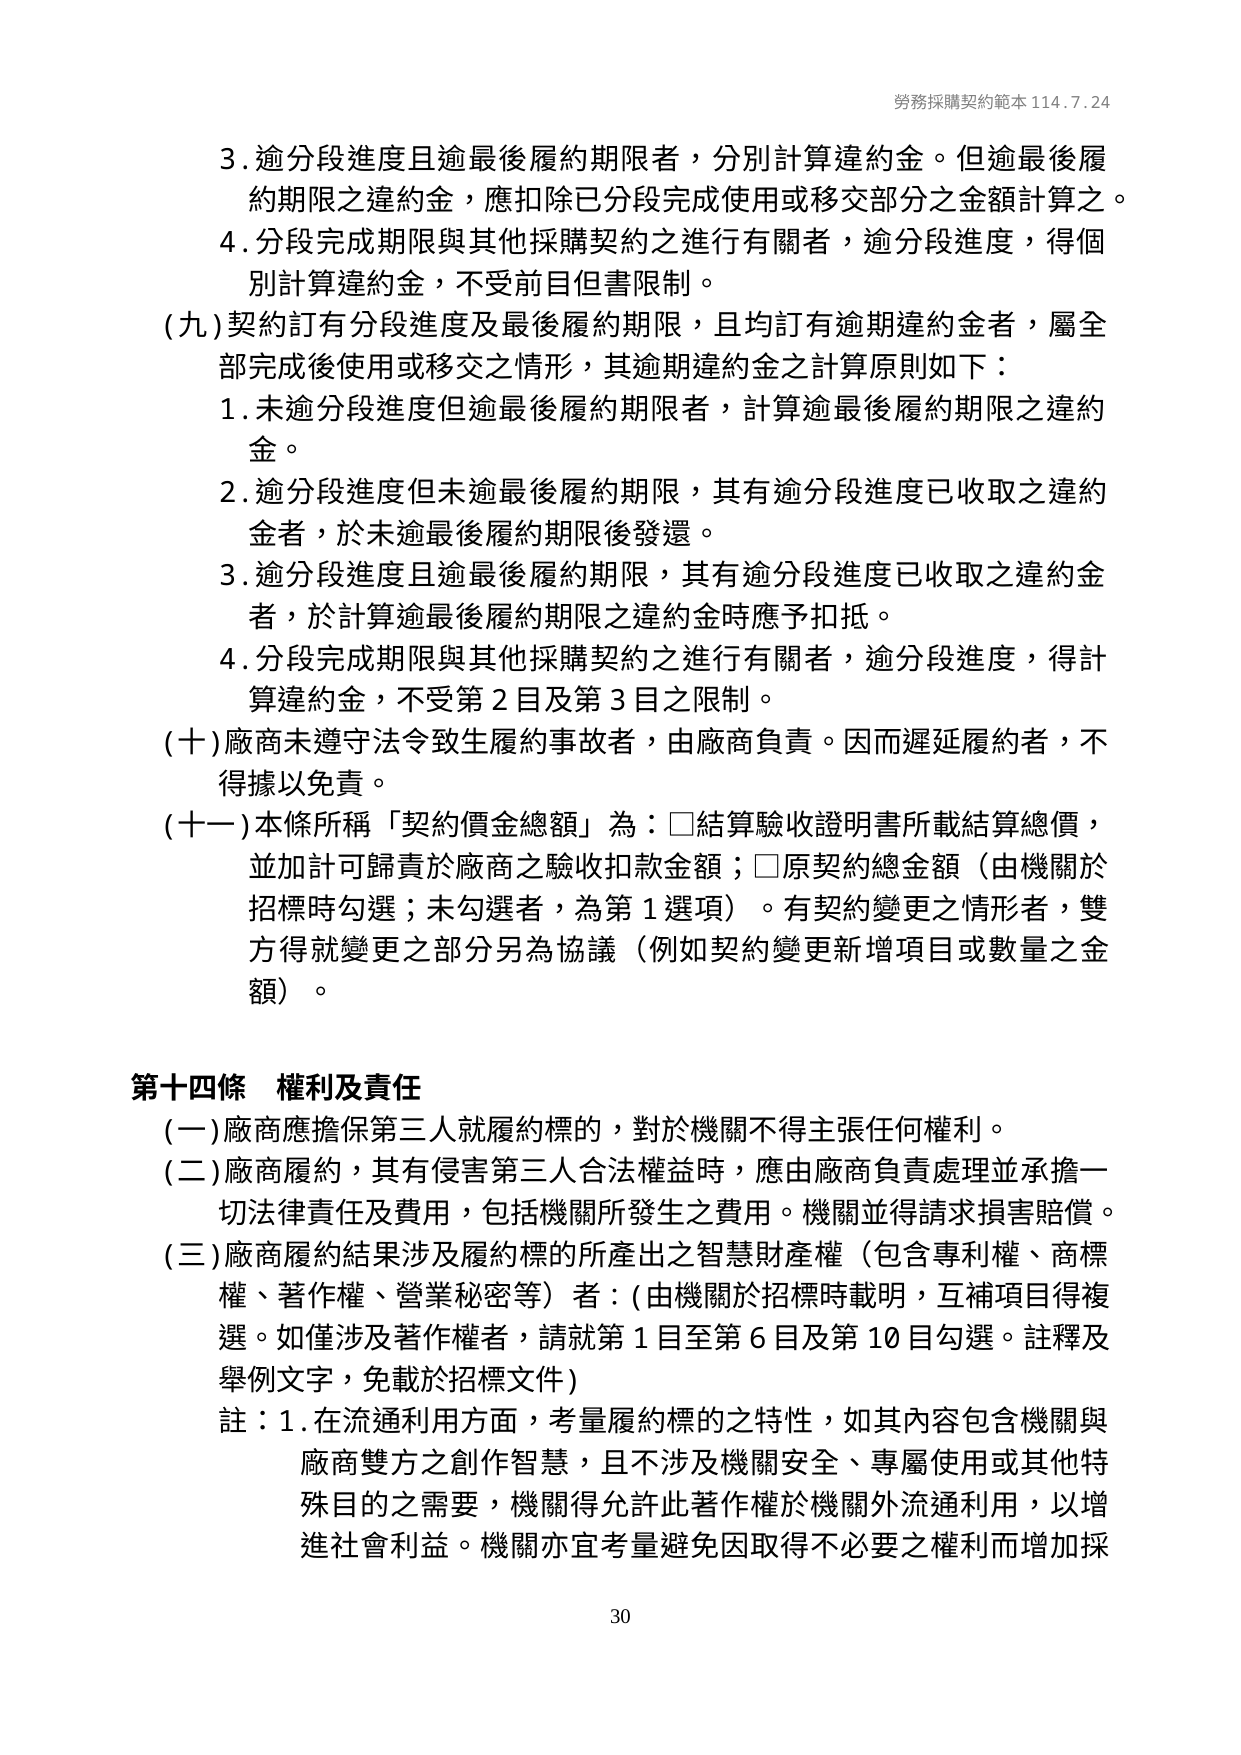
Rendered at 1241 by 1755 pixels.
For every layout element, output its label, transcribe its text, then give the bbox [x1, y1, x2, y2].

text (十一)本條所稱「契約價金總額」為：□結算驗收證明書所載結算總價，並加計可歸責於廠商之驗收扣款金額；□原契約總金額（由機關於招標時勾選；未勾選者，為第1選項）。有契約變更之情形者，雙方得就變更之部分另為協議（例如契約變更新增項目或數量之金額）。 [159, 802, 1110, 1011]
text 4.分段完成期限與其他採購契約之進行有關者，逾分段進度，得計算違約金，不受第2目及第3目之限制。 [218, 636, 1108, 719]
text (十)廠商未遵守法令致生履約事故者，由廠商負責。因而遲延履約者，不得據以免責。 [159, 719, 1110, 802]
text (九)契約訂有分段進度及最後履約期限，且均訂有逾期違約金者，屬全部完成後使用或移交之情形，其逾期違約金之計算原則如下： [159, 302, 1110, 386]
text 3.逾分段進度且逾最後履約期限，其有逾分段進度已收取之違約金者，於計算逾最後履約期限之違約金時應予扣抵。 [218, 552, 1108, 636]
text (一)廠商應擔保第三人就履約標的，對於機關不得主張任何權利。 [159, 1107, 1110, 1148]
text 3.逾分段進度且逾最後履約期限者，分別計算違約金。但逾最後履約期限之違約金，應扣除已分段完成使用或移交部分之金額計算之。 [218, 136, 1108, 219]
text (二)廠商履約，其有侵害第三人合法權益時，應由廠商負責處理並承擔一切法律責任及費用，包括機關所發生之費用。機關並得請求損害賠償。 [159, 1148, 1110, 1232]
text 4.分段完成期限與其他採購契約之進行有關者，逾分段進度，得個別計算違約金，不受前目但書限制。 [218, 219, 1108, 302]
text 2.逾分段進度但未逾最後履約期限，其有逾分段進度已收取之違約金者，於未逾最後履約期限後發還。 [218, 469, 1108, 552]
text (三)廠商履約結果涉及履約標的所產出之智慧財產權（包含專利權、商標權、著作權、營業秘密等）者：(由機關於招標時載明，互補項目得複選。如僅涉及著作權者，請就第1目至第6目及第10目勾選。註釋及舉例文字，免載於招標文件) [159, 1232, 1110, 1398]
text 第十四條 權利及責任 [130, 1065, 1110, 1107]
text 1.未逾分段進度但逾最後履約期限者，計算逾最後履約期限之違約金。 [218, 386, 1108, 469]
text 註：1.在流通利用方面，考量履約標的之特性，如其內容包含機關與廠商雙方之創作智慧，且不涉及機關安全、專屬使用或其他特殊目的之需要，機關得允許此著作權於機關外流通利用，以增進社會利益。機關亦宜考量避免因取得不必要之權利而增加採 [218, 1398, 1110, 1565]
